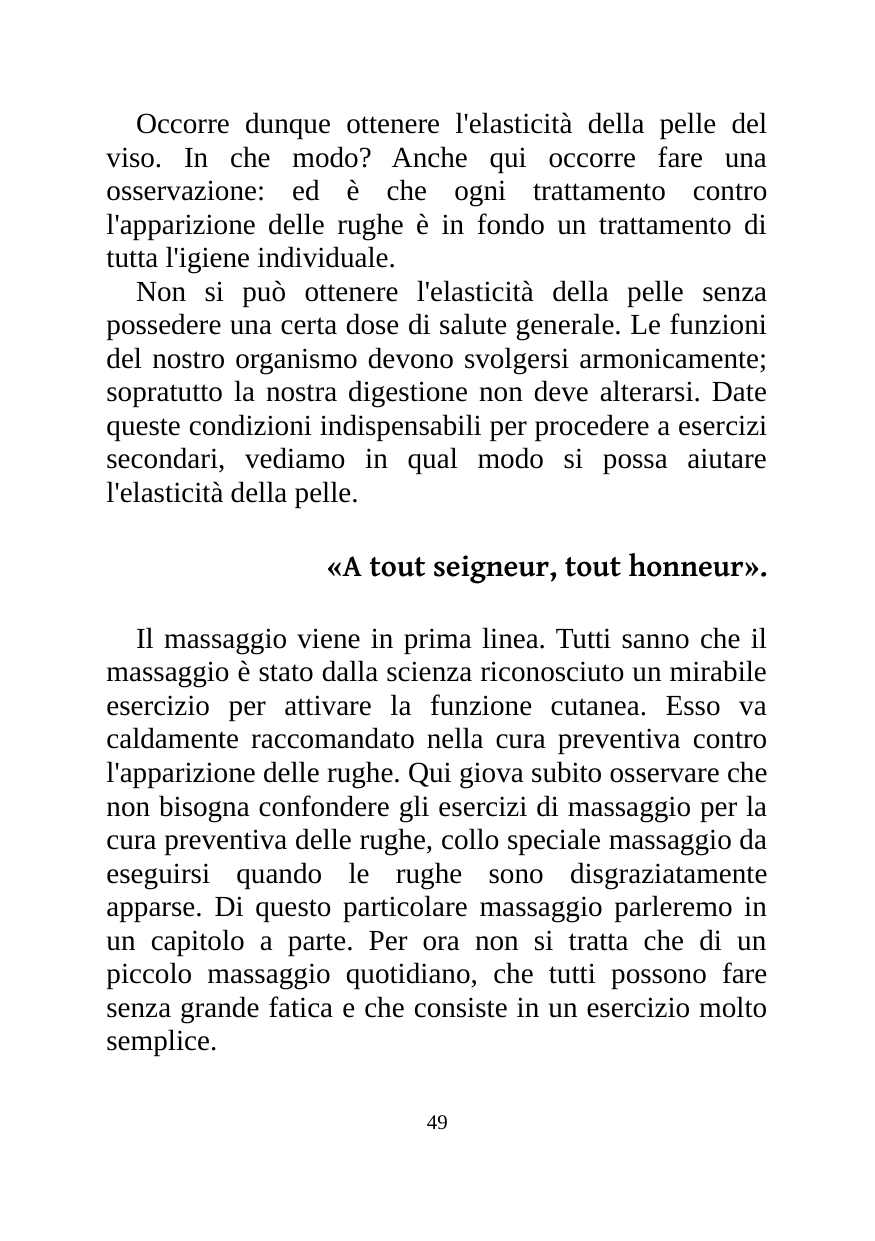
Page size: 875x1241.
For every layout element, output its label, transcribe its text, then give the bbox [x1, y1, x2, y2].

subtitle «A tout seigneur, tout honneur». [106, 550, 768, 586]
text Non si può ottenere l'elasticità della pelle senza possedere una certa dose di salute generale. Le funzioni del nostro organismo devono svolgersi armonicamente; sopratutto la nostra digestione non deve alterarsi. Date queste condizioni indispensabili per procedere a esercizi secondari, vediamo in qual modo si possa aiutare l'elasticità della pelle. [106, 274, 768, 509]
text Il massaggio viene in prima linea. Tutti sanno che il massaggio è stato dalla scienza riconosciuto un mirabile esercizio per attivare la funzione cutanea. Esso va caldamente raccomandato nella cura preventiva contro l'apparizione delle rughe. Qui giova subito osservare che non bisogna confondere gli esercizi di massaggio per la cura preventiva delle rughe, collo speciale massaggio da eseguirsi quando le rughe sono disgraziatamente apparse. Di questo particolare massaggio parleremo in un capitolo a parte. Per ora non si tratta che di un piccolo massaggio quotidiano, che tutti possono fare senza grande fatica e che consiste in un esercizio molto semplice. [106, 621, 768, 1057]
text Occorre dunque ottenere l'elasticità della pelle del viso. In che modo? Anche qui occorre fare una osservazione: ed è che ogni trattamento contro l'apparizione delle rughe è in fondo un trattamento di tutta l'igiene individuale. [106, 106, 768, 274]
